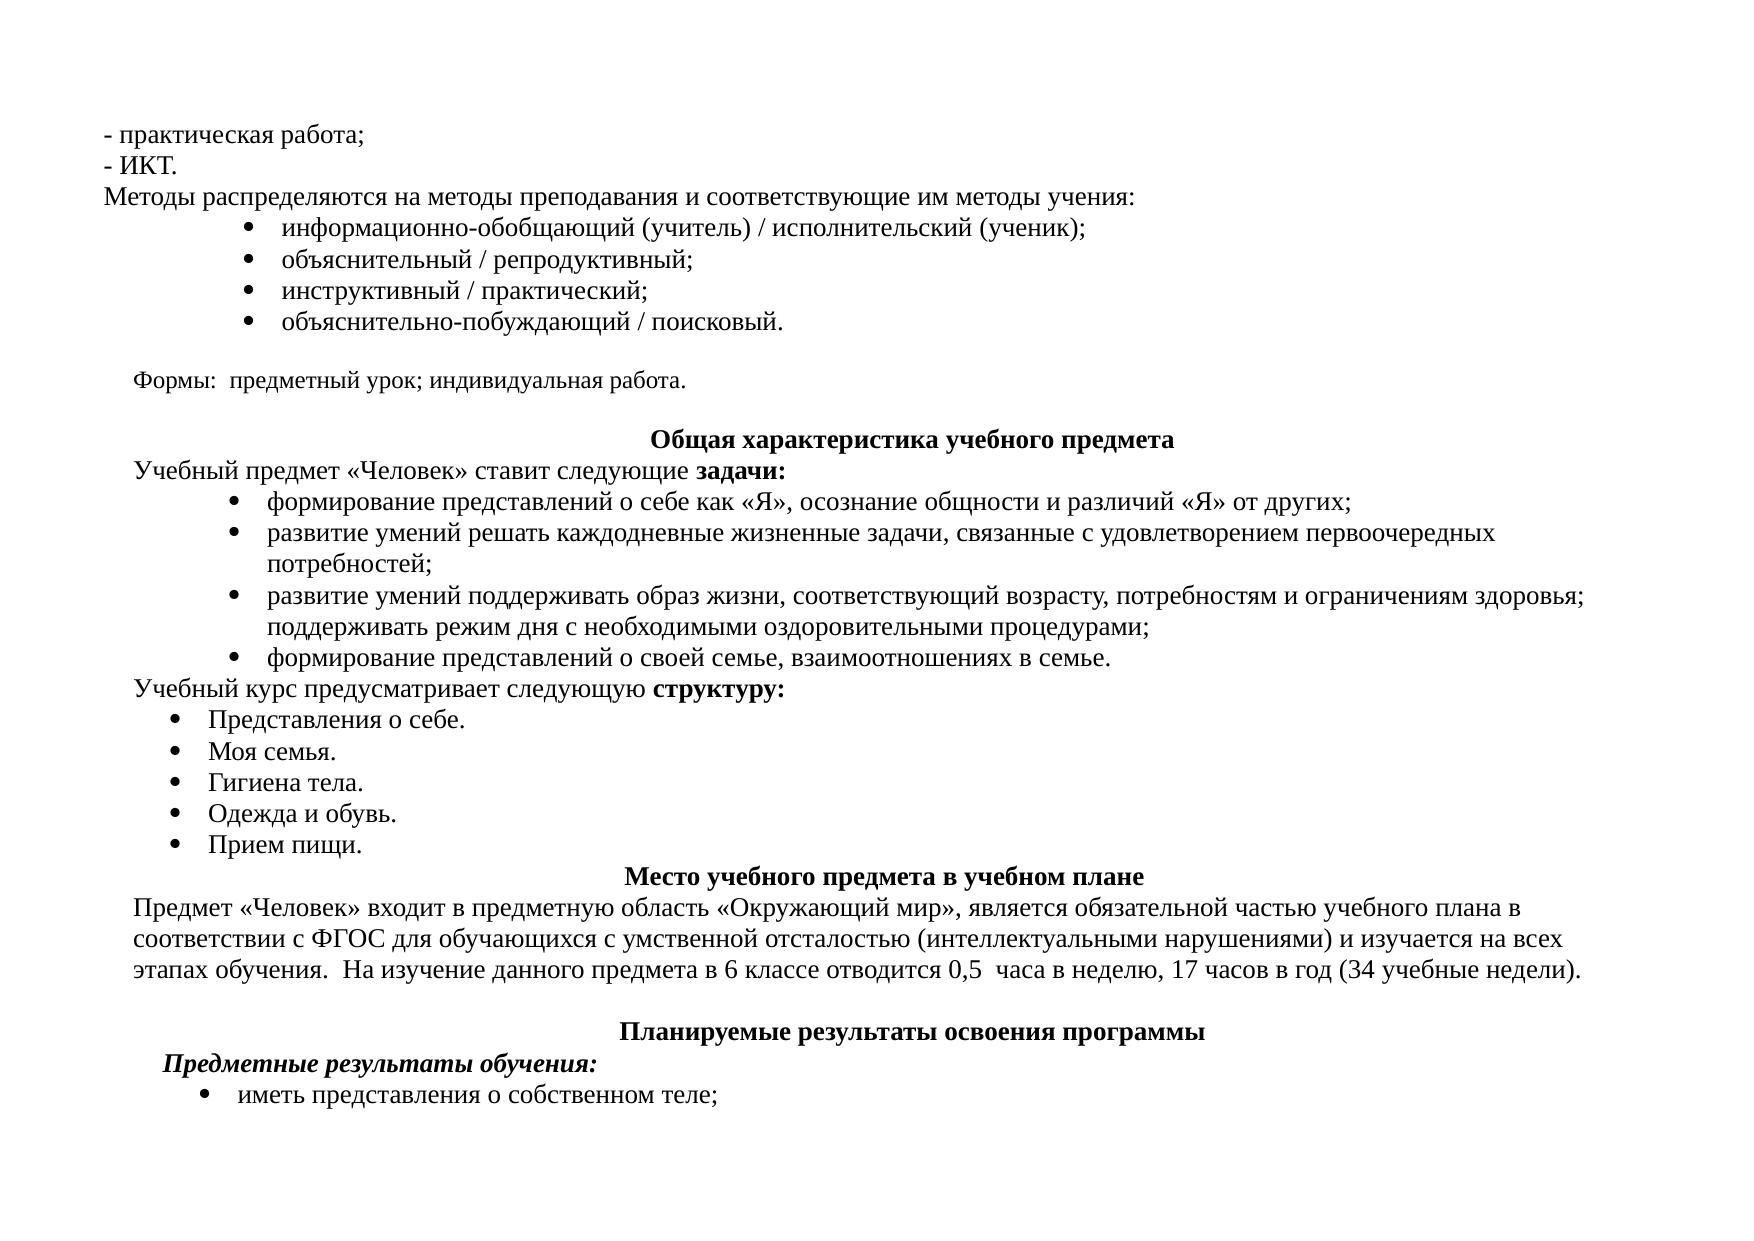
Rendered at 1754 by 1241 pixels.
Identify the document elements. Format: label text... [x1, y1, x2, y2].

text Планируемые результаты освоения программы [133, 1016, 1636, 1047]
list Представления о себе. [170, 703, 1636, 735]
text Предмет «Человек» входит в предметную область «Окружающий мир», является обязательной частью учебного плана в соответствии с ФГОС для обучающихся с умственной отсталостью (интеллектуальными нарушениями) и изучается на всех этапах обучения. На изучение данного предмета в 6 классе отводится 0,5 часа в неделю, 17 часов в год (34 учебные недели). [133, 891, 1636, 984]
list Моя семья. [170, 735, 1636, 766]
list Прием пищи. [170, 828, 1636, 860]
text Предметные результаты обучения: [103, 1047, 1636, 1078]
list иметь представления о собственном теле; [200, 1078, 1636, 1109]
text Формы: предметный урок; индивидуальная работа. [133, 365, 1636, 394]
list объяснительный / репродуктивный; [244, 243, 1636, 274]
list - практическая работа; [103, 118, 1636, 149]
list - ИКТ. [103, 149, 1636, 180]
list Место учебного предмета в учебном плане [133, 860, 1636, 891]
list информационно-обобщающий (учитель) / исполнительский (ученик); [244, 212, 1636, 243]
list формирование представлений о своей семье, взаимоотношениях в семье. [229, 641, 1636, 672]
list развитие умений поддерживать образ жизни, соответствующий возрасту, потребностям и ограничениям здоровья; поддерживать режим дня с необходимыми оздоровительными процедурами; [229, 579, 1636, 641]
list формирование представлений о себе как «Я», осознание общности и различий «Я» от других; [229, 485, 1636, 516]
list инструктивный / практический; [244, 274, 1636, 305]
text Общая характеристика учебного предмета [133, 423, 1636, 454]
list Методы распределяются на методы преподавания и соответствующие им методы учения: [103, 180, 1636, 212]
list объяснительно-побуждающий / поисковый. [244, 305, 1636, 337]
text Учебный предмет «Человек» ставит следующие задачи: [133, 454, 1636, 485]
list Одежда и обувь. [170, 797, 1636, 828]
list развитие умений решать каждодневные жизненные задачи, связанные с удовлетворением первоочередных потребностей; [229, 516, 1636, 579]
list Гигиена тела. [170, 766, 1636, 797]
text Учебный курс предусматривает следующую структуру: [133, 672, 1636, 703]
